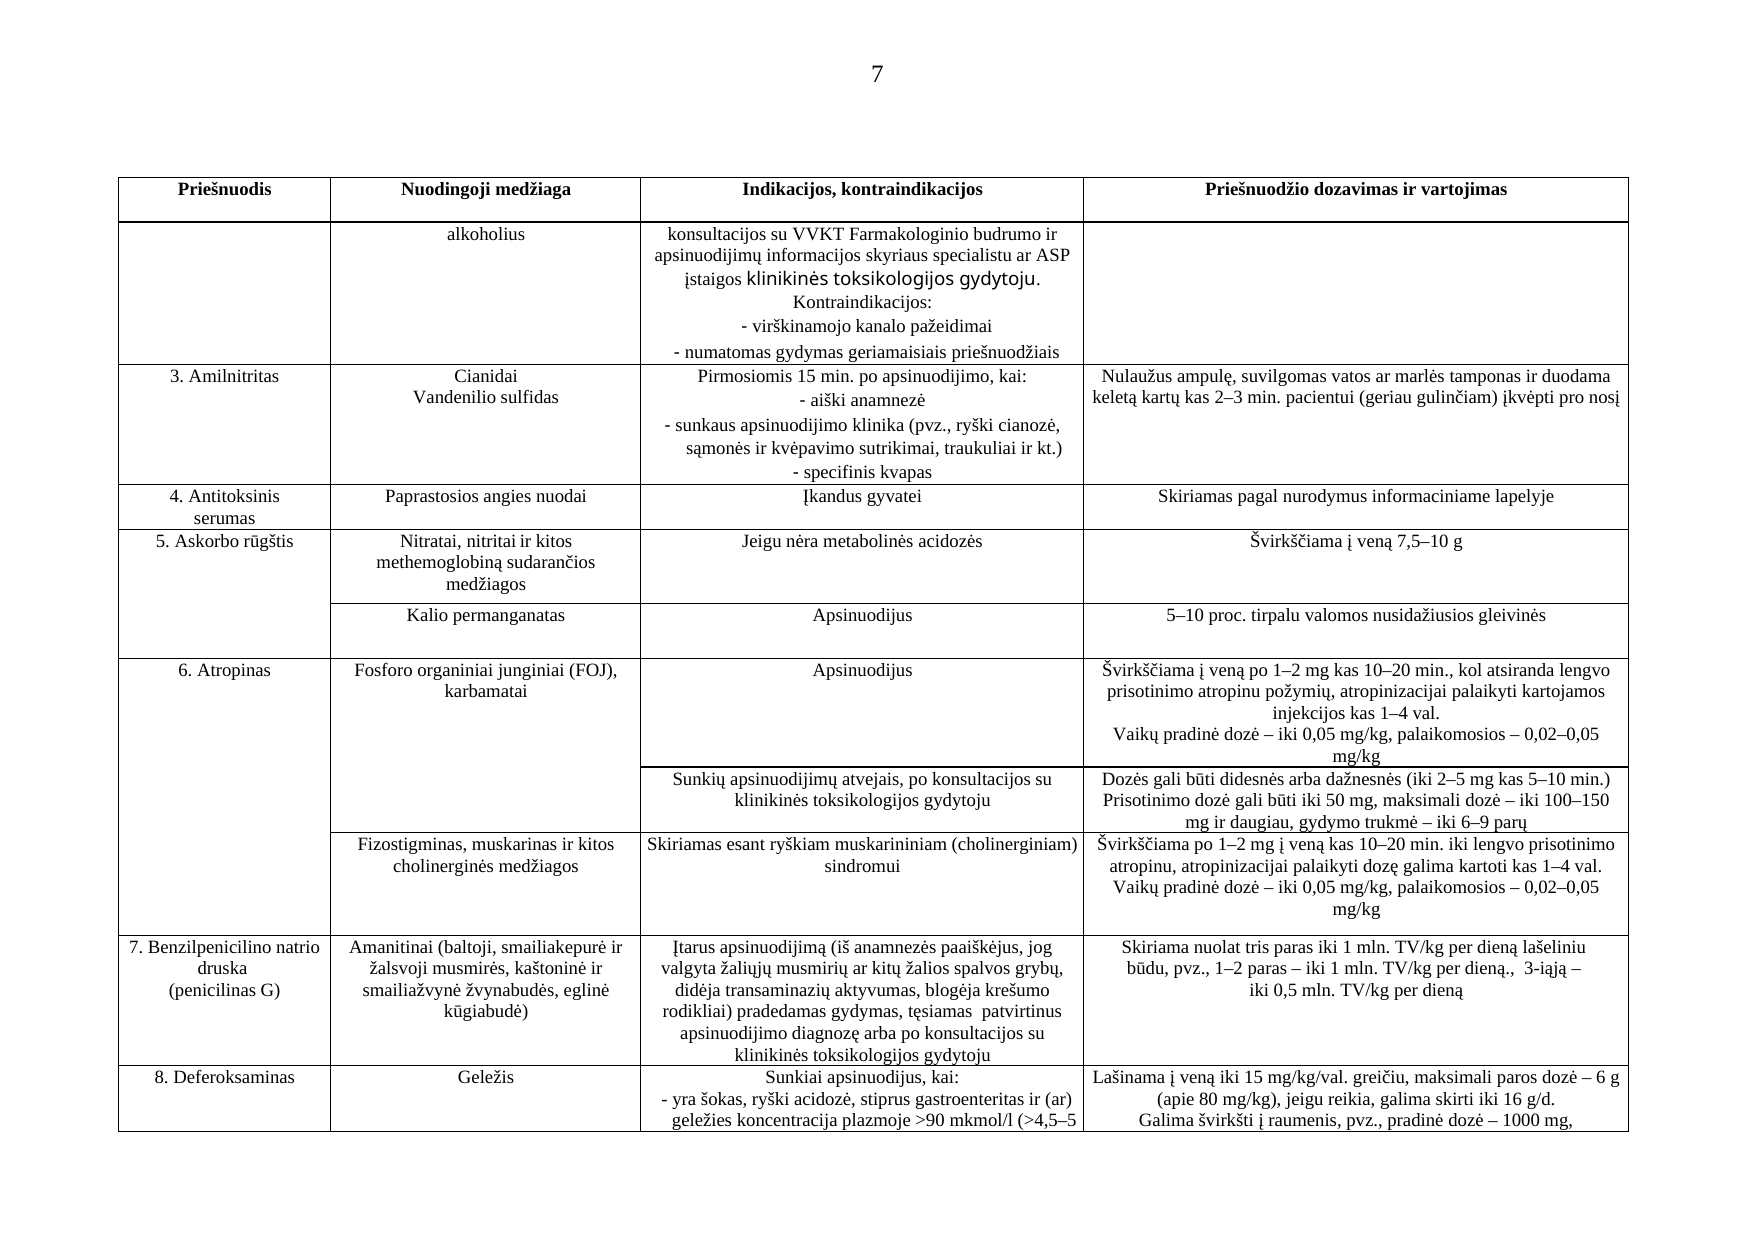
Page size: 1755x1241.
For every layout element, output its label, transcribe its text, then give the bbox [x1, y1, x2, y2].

table_cell Fizostigminas, muskarinas ir kitos cholinerginės medžiagos [331, 833, 640, 934]
table_cell Skiriama nuolat tris paras iki 1 mln. TV/kg per dieną lašeliniu būdu, pvz., 1–2 paras – iki 1 mln. TV/kg per dieną., 3-iąją – iki 0,5 mln. TV/kg per dieną [1084, 936, 1628, 1065]
table_header Nuodingoji medžiaga [331, 178, 640, 221]
table_cell Fosforo organiniai junginiai (FOJ), karbamatai [331, 659, 640, 832]
table_header Priešnuodis [119, 178, 330, 221]
table_cell Geležis [331, 1066, 640, 1131]
table_cell 7. Benzilpenicilino natrio druska (penicilinas G) [119, 936, 330, 1065]
table_header Indikacijos, kontraindikacijos [641, 178, 1083, 221]
table_cell 8. Deferoksaminas [119, 1066, 330, 1131]
table_cell Kalio permanganatas [331, 604, 640, 658]
table_cell Nulaužus ampulę, suvilgomas vatos ar marlės tamponas ir duodama keletą kartų kas 2–3 min. pacientui (geriau gulinčiam) įkvėpti pro nosį [1084, 365, 1628, 484]
table_cell Įtarus apsinuodijimą (iš anamnezės paaiškėjus, jog valgyta žaliųjų musmirių ar kitų žalios spalvos grybų, didėja transaminazių aktyvumas, blogėja krešumo rodikliai) pradedamas gydymas, tęsiamas patvirtinus apsinuodijimo diagnozę arba po konsultacijos su klinikinės toksikologijos gydytoju [641, 936, 1083, 1065]
table_cell Amanitinai (baltoji, smailiakepurė ir žalsvoji musmirės, kaštoninė ir smailiažvynė žvynabudės, eglinė kūgiabudė) [331, 936, 640, 1065]
table_cell 5–10 proc. tirpalu valomos nusidažiusios gleivinės [1084, 604, 1628, 658]
table_cell Paprastosios angies nuodai [331, 485, 640, 528]
table_cell Apsinuodijus [641, 659, 1083, 766]
table_cell Skiriamas esant ryškiam muskarininiam (cholinerginiam) sindromui [641, 833, 1083, 934]
table_cell Skiriamas pagal nurodymus informaciniame lapelyje [1084, 485, 1628, 528]
table_cell alkoholius [331, 223, 640, 364]
table_cell [1084, 223, 1628, 364]
table_cell Nitratai, nitritai ir kitos methemoglobiną sudarančios medžiagos [331, 530, 640, 603]
table_header Priešnuodžio dozavimas ir vartojimas [1084, 178, 1628, 221]
table_cell 4. Antitoksinis serumas [119, 485, 330, 528]
table_cell Apsinuodijus [641, 604, 1083, 658]
table_cell 3. Amilnitritas [119, 365, 330, 484]
table_cell 6. Atropinas [119, 659, 330, 934]
table_cell Sunkiai apsinuodijus, kai: - yra šokas, ryški acidozė, stiprus gastroenteritas ir (ar) geležies koncentracija plazmoje >90 mkmol/l (>4,5–5 [641, 1066, 1083, 1131]
table_cell Sunkių apsinuodijimų atvejais, po konsultacijos su klinikinės toksikologijos gydytoju [641, 768, 1083, 832]
table_cell Lašinama į veną iki 15 mg/kg/val. greičiu, maksimali paros dozė – 6 g (apie 80 mg/kg), jeigu reikia, galima skirti iki 16 g/d. Galima švirkšti į raumenis, pvz., pradinė dozė – 1000 mg, [1084, 1066, 1628, 1131]
table_cell Švirkščiama į veną 7,5–10 g [1084, 530, 1628, 603]
table_cell Švirkščiama po 1–2 mg į veną kas 10–20 min. iki lengvo prisotinimo atropinu, atropinizacijai palaikyti dozę galima kartoti kas 1–4 val. Vaikų pradinė dozė – iki 0,05 mg/kg, palaikomosios – 0,02–0,05 mg/kg [1084, 833, 1628, 934]
table_cell Cianidai Vandenilio sulfidas [331, 365, 640, 484]
table_cell Jeigu nėra metabolinės acidozės [641, 530, 1083, 603]
table_cell [119, 223, 330, 364]
table_cell Dozės gali būti didesnės arba dažnesnės (iki 2–5 mg kas 5–10 min.) Prisotinimo dozė gali būti iki 50 mg, maksimali dozė – iki 100–150 mg ir daugiau, gydymo trukmė – iki 6–9 parų [1084, 768, 1628, 832]
table_cell Įkandus gyvatei [641, 485, 1083, 528]
table_cell konsultacijos su VVKT Farmakologinio budrumo ir apsinuodijimų informacijos skyriaus specialistu ar ASP įstaigos klinikinės toksikologijos gydytoju. Kontraindikacijos: - virškinamojo kanalo pažeidimai - numatomas gydymas geriamaisiais priešnuodžiais [641, 223, 1083, 364]
table_cell Pirmosiomis 15 min. po apsinuodijimo, kai: - aiški anamnezė - sunkaus apsinuodijimo klinika (pvz., ryški cianozė, sąmonės ir kvėpavimo sutrikimai, traukuliai ir kt.) - specifinis kvapas [641, 365, 1083, 484]
table_cell 5. Askorbo rūgštis [119, 530, 330, 658]
table_cell Švirkščiama į veną po 1–2 mg kas 10–20 min., kol atsiranda lengvo prisotinimo atropinu požymių, atropinizacijai palaikyti kartojamos injekcijos kas 1–4 val. Vaikų pradinė dozė – iki 0,05 mg/kg, palaikomosios – 0,02–0,05 mg/kg [1084, 659, 1628, 766]
